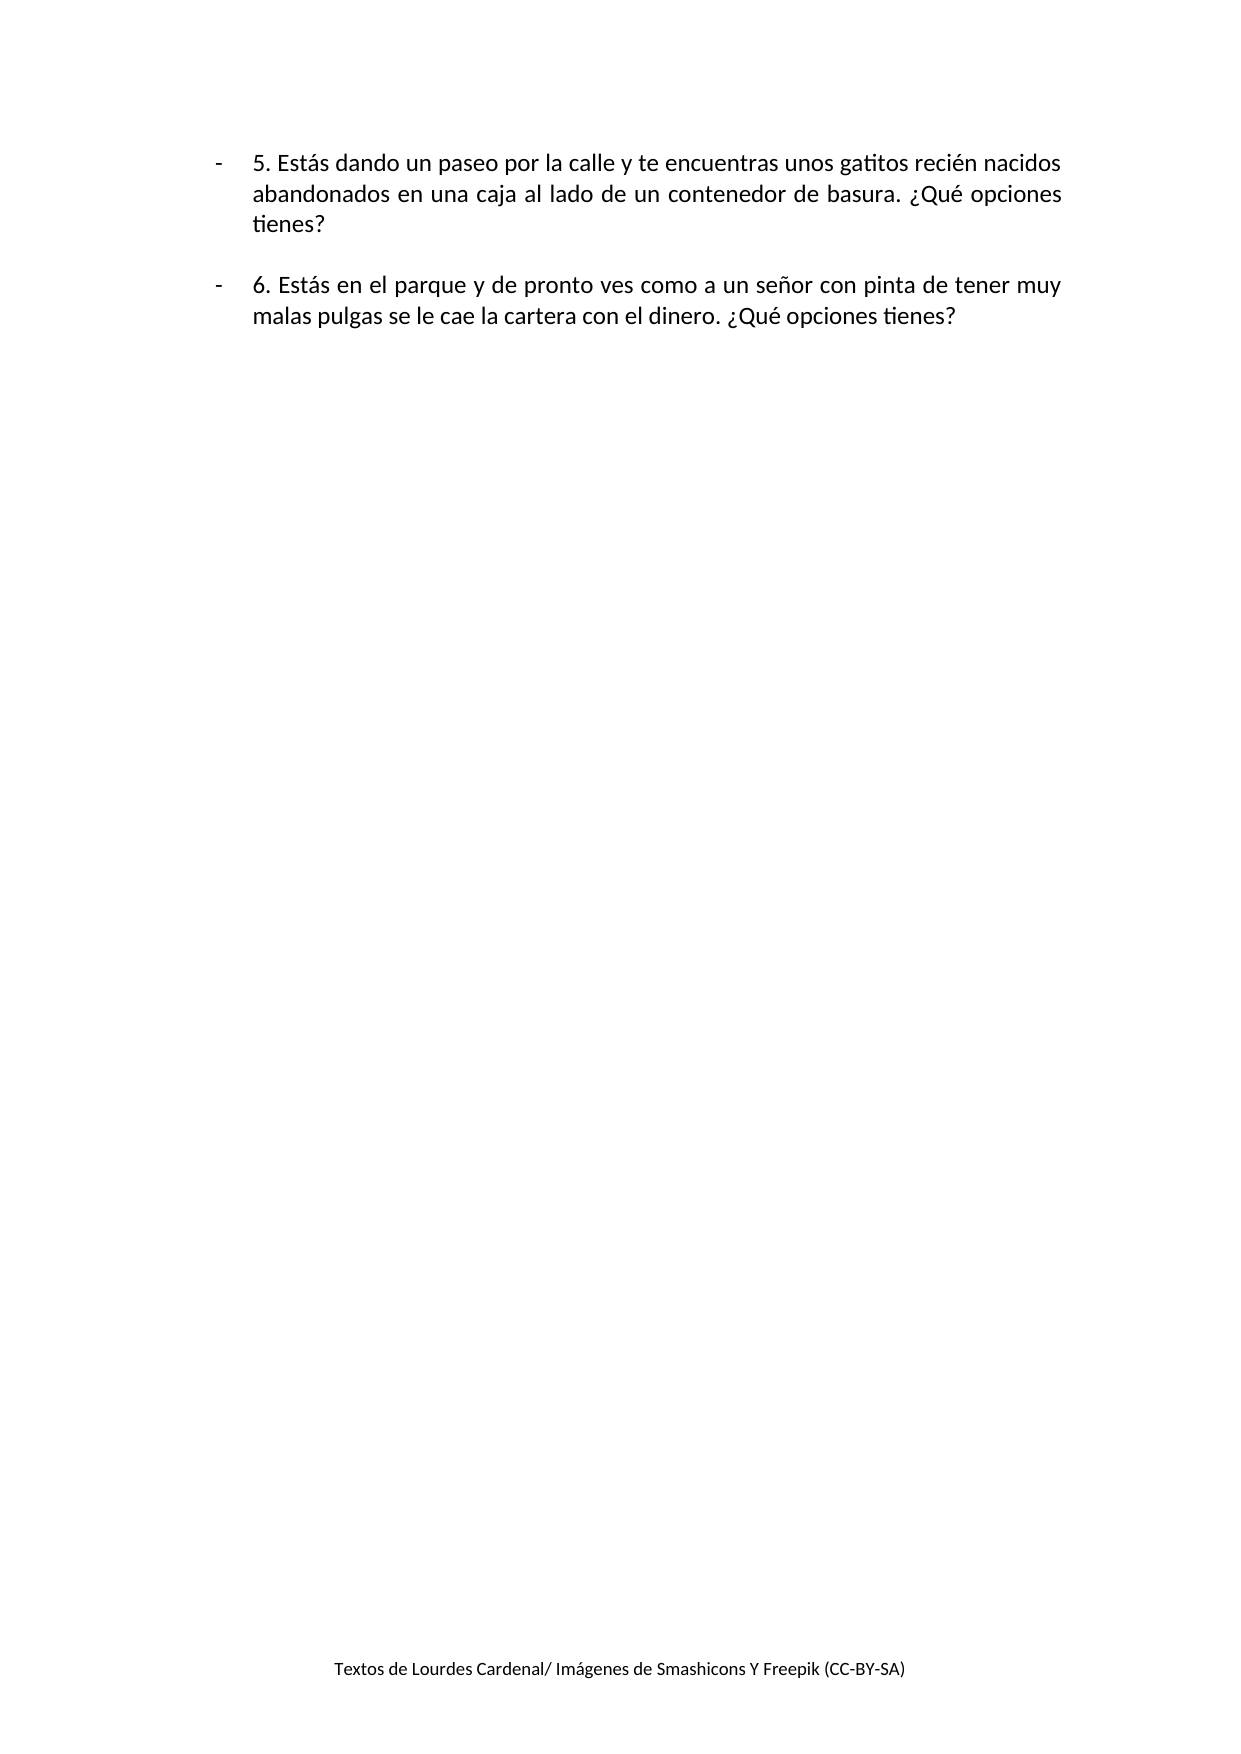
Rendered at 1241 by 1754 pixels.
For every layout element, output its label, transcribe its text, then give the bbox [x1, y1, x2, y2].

list 6. Estás en el parque y de pronto ves como a un señor con pinta de tener muy malas pulgas se le cae la cartera con el dinero. ¿Qué opciones tienes? [215, 270, 1063, 331]
list 5. Estás dando un paseo por la calle y te encuentras unos gatitos recién nacidos abandonados en una caja al lado de un contenedor de basura. ¿Qué opciones tienes? [215, 148, 1063, 239]
